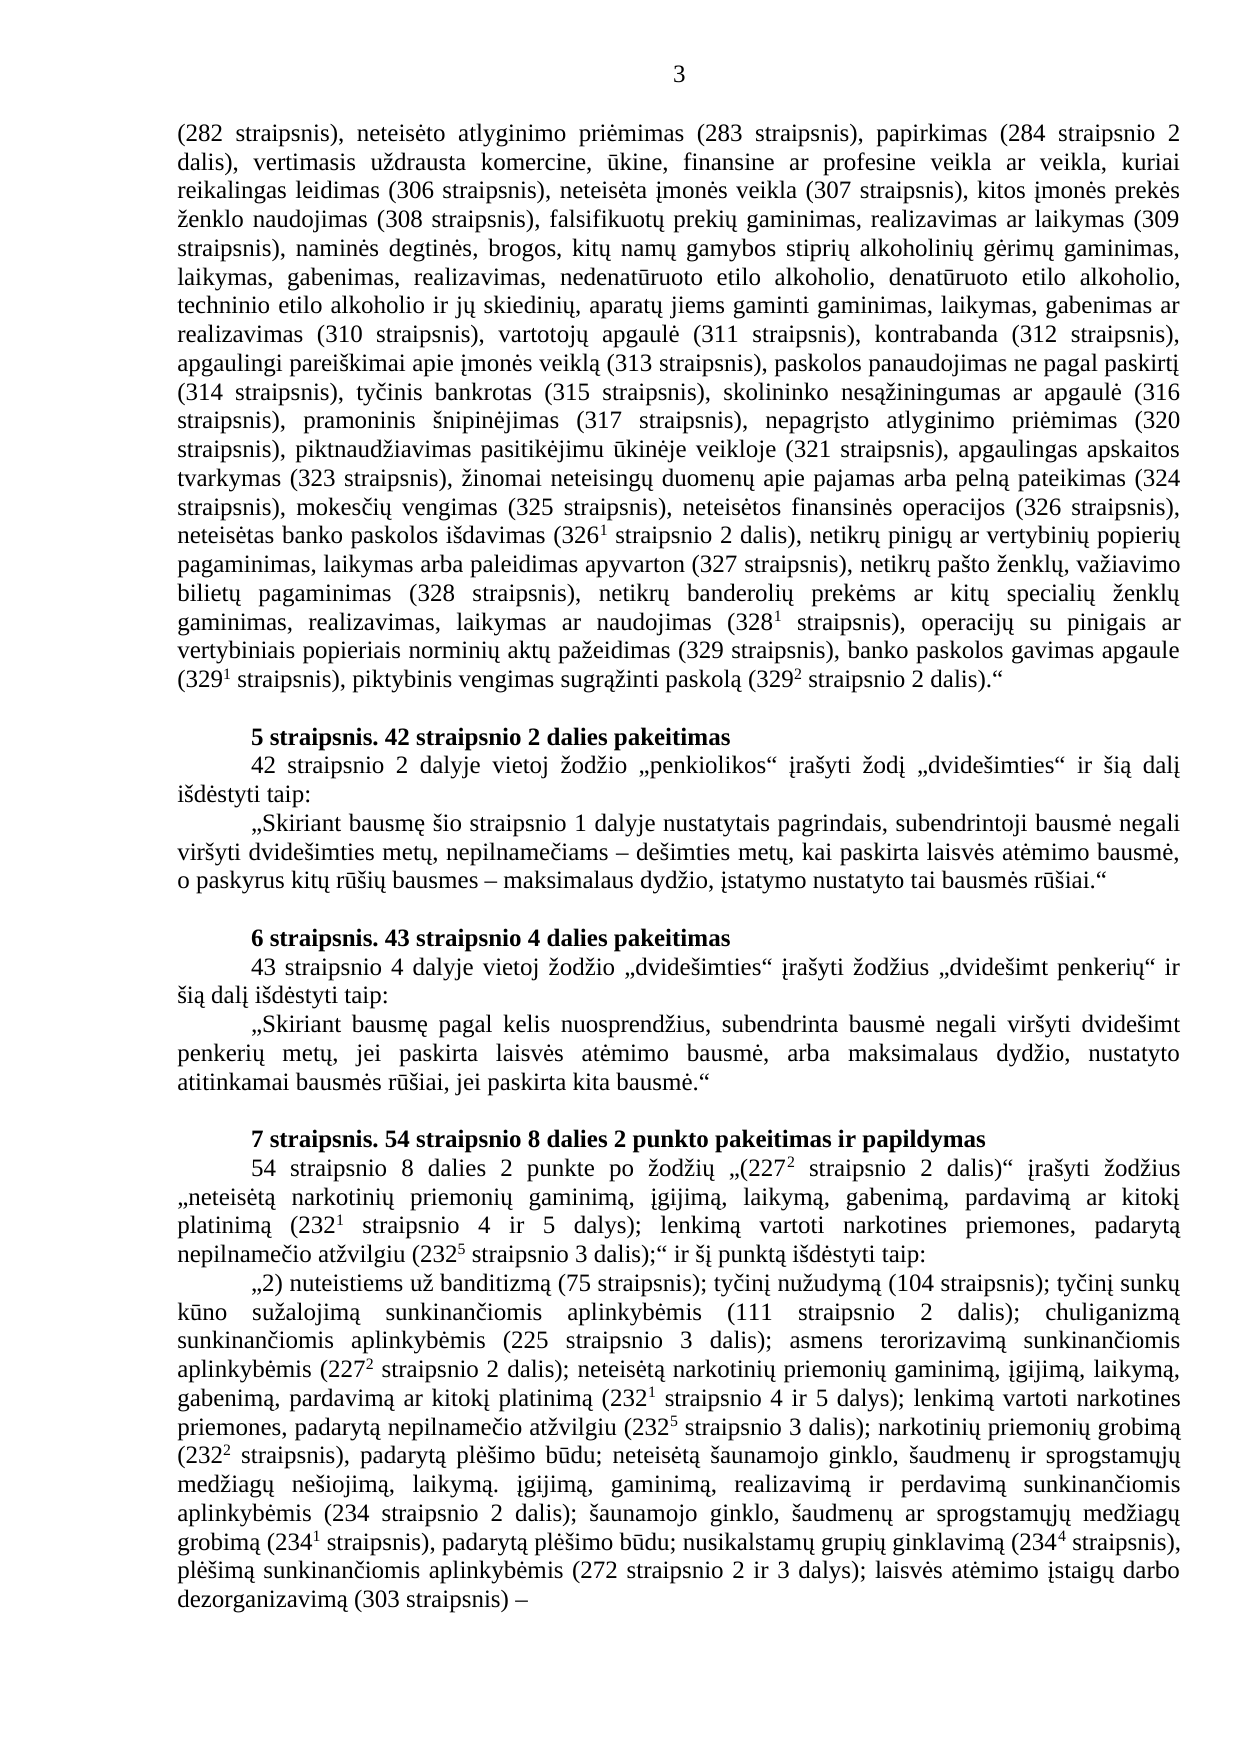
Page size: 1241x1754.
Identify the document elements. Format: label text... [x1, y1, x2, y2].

text 5 straipsnis. 42 straipsnio 2 dalies pakeitimas [177, 722, 1181, 751]
text 6 straipsnis. 43 straipsnio 4 dalies pakeitimas [177, 923, 1181, 952]
text (282 straipsnis), neteisėto atlyginimo priėmimas (283 straipsnis), papirkimas (284 straipsnio 2 dalis), vertimasis uždrausta komercine, ūkine, finansine ar profesine veikla ar veikla, kuriai reikalingas leidimas (306 straipsnis), neteisėta įmonės veikla (307 straipsnis), kitos įmonės prekės ženklo naudojimas (308 straipsnis), falsifikuotų prekių gaminimas, realizavimas ar laikymas (309 straipsnis), naminės degtinės, brogos, kitų namų gamybos stiprių alkoholinių gėrimų gaminimas, laikymas, gabenimas, realizavimas, nedenatūruoto etilo alkoholio, denatūruoto etilo alkoholio, techninio etilo alkoholio ir jų skiedinių, aparatų jiems gaminti gaminimas, laikymas, gabenimas ar realizavimas (310 straipsnis), vartotojų apgaulė (311 straipsnis), kontrabanda (312 straipsnis), apgaulingi pareiškimai apie įmonės veiklą (313 straipsnis), paskolos panaudojimas ne pagal paskirtį (314 straipsnis), tyčinis bankrotas (315 straipsnis), skolininko nesąžiningumas ar apgaulė (316 straipsnis), pramoninis šnipinėjimas (317 straipsnis), nepagrįsto atlyginimo priėmimas (320 straipsnis), piktnaudžiavimas pasitikėjimu ūkinėje veikloje (321 straipsnis), apgaulingas apskaitos tvarkymas (323 straipsnis), žinomai neteisingų duomenų apie pajamas arba pelną pateikimas (324 straipsnis), mokesčių vengimas (325 straipsnis), neteisėtos finansinės operacijos (326 straipsnis), neteisėtas banko paskolos išdavimas (3261 straipsnio 2 dalis), netikrų pinigų ar vertybinių popierių pagaminimas, laikymas arba paleidimas apyvarton (327 straipsnis), netikrų pašto ženklų, važiavimo bilietų pagaminimas (328 straipsnis), netikrų banderolių prekėms ar kitų specialių ženklų gaminimas, realizavimas, laikymas ar naudojimas (3281 straipsnis), operacijų su pinigais ar vertybiniais popieriais norminių aktų pažeidimas (329 straipsnis), banko paskolos gavimas apgaule (3291 straipsnis), piktybinis vengimas sugrąžinti paskolą (3292 straipsnio 2 dalis).“ [177, 118, 1181, 693]
text „Skiriant bausmę pagal kelis nuosprendžius, subendrinta bausmė negali viršyti dvidešimt penkerių metų, jei paskirta laisvės atėmimo bausmė, arba maksimalaus dydžio, nustatyto atitinkamai bausmės rūšiai, jei paskirta kita bausmė.“ [177, 1009, 1181, 1096]
text 43 straipsnio 4 dalyje vietoj žodžio „dvidešimties“ įrašyti žodžius „dvidešimt penkerių“ ir šią dalį išdėstyti taip: [177, 952, 1181, 1009]
text 54 straipsnio 8 dalies 2 punkte po žodžių „(2272 straipsnio 2 dalis)“ įrašyti žodžius „neteisėtą narkotinių priemonių gaminimą, įgijimą, laikymą, gabenimą, pardavimą ar kitokį platinimą (2321 straipsnio 4 ir 5 dalys); lenkimą vartoti narkotines priemones, padarytą nepilnamečio atžvilgiu (2325 straipsnio 3 dalis);“ ir šį punktą išdėstyti taip: [177, 1153, 1181, 1268]
text „Skiriant bausmę šio straipsnio 1 dalyje nustatytais pagrindais, subendrintoji bausmė negali viršyti dvidešimties metų, nepilnamečiams – dešimties metų, kai paskirta laisvės atėmimo bausmė, o paskyrus kitų rūšių bausmes – maksimalaus dydžio, įstatymo nustatyto tai bausmės rūšiai.“ [177, 808, 1181, 894]
text „2) nuteistiems už banditizmą (75 straipsnis); tyčinį nužudymą (104 straipsnis); tyčinį sunkų kūno sužalojimą sunkinančiomis aplinkybėmis (111 straipsnio 2 dalis); chuliganizmą sunkinančiomis aplinkybėmis (225 straipsnio 3 dalis); asmens terorizavimą sunkinančiomis aplinkybėmis (2272 straipsnio 2 dalis); neteisėtą narkotinių priemonių gaminimą, įgijimą, laikymą, gabenimą, pardavimą ar kitokį platinimą (2321 straipsnio 4 ir 5 dalys); lenkimą vartoti narkotines priemones, padarytą nepilnamečio atžvilgiu (2325 straipsnio 3 dalis); narkotinių priemonių grobimą (2322 straipsnis), padarytą plėšimo būdu; neteisėtą šaunamojo ginklo, šaudmenų ir sprogstamųjų medžiagų nešiojimą, laikymą. įgijimą, gaminimą, realizavimą ir perdavimą sunkinančiomis aplinkybėmis (234 straipsnio 2 dalis); šaunamojo ginklo, šaudmenų ar sprogstamųjų medžiagų grobimą (2341 straipsnis), padarytą plėšimo būdu; nusikalstamų grupių ginklavimą (2344 straipsnis), plėšimą sunkinančiomis aplinkybėmis (272 straipsnio 2 ir 3 dalys); laisvės atėmimo įstaigų darbo dezorganizavimą (303 straipsnis) – [177, 1268, 1181, 1613]
text 42 straipsnio 2 dalyje vietoj žodžio „penkiolikos“ įrašyti žodį „dvidešimties“ ir šią dalį išdėstyti taip: [177, 751, 1181, 808]
text 7 straipsnis. 54 straipsnio 8 dalies 2 punkto pakeitimas ir papildymas [177, 1124, 1181, 1153]
